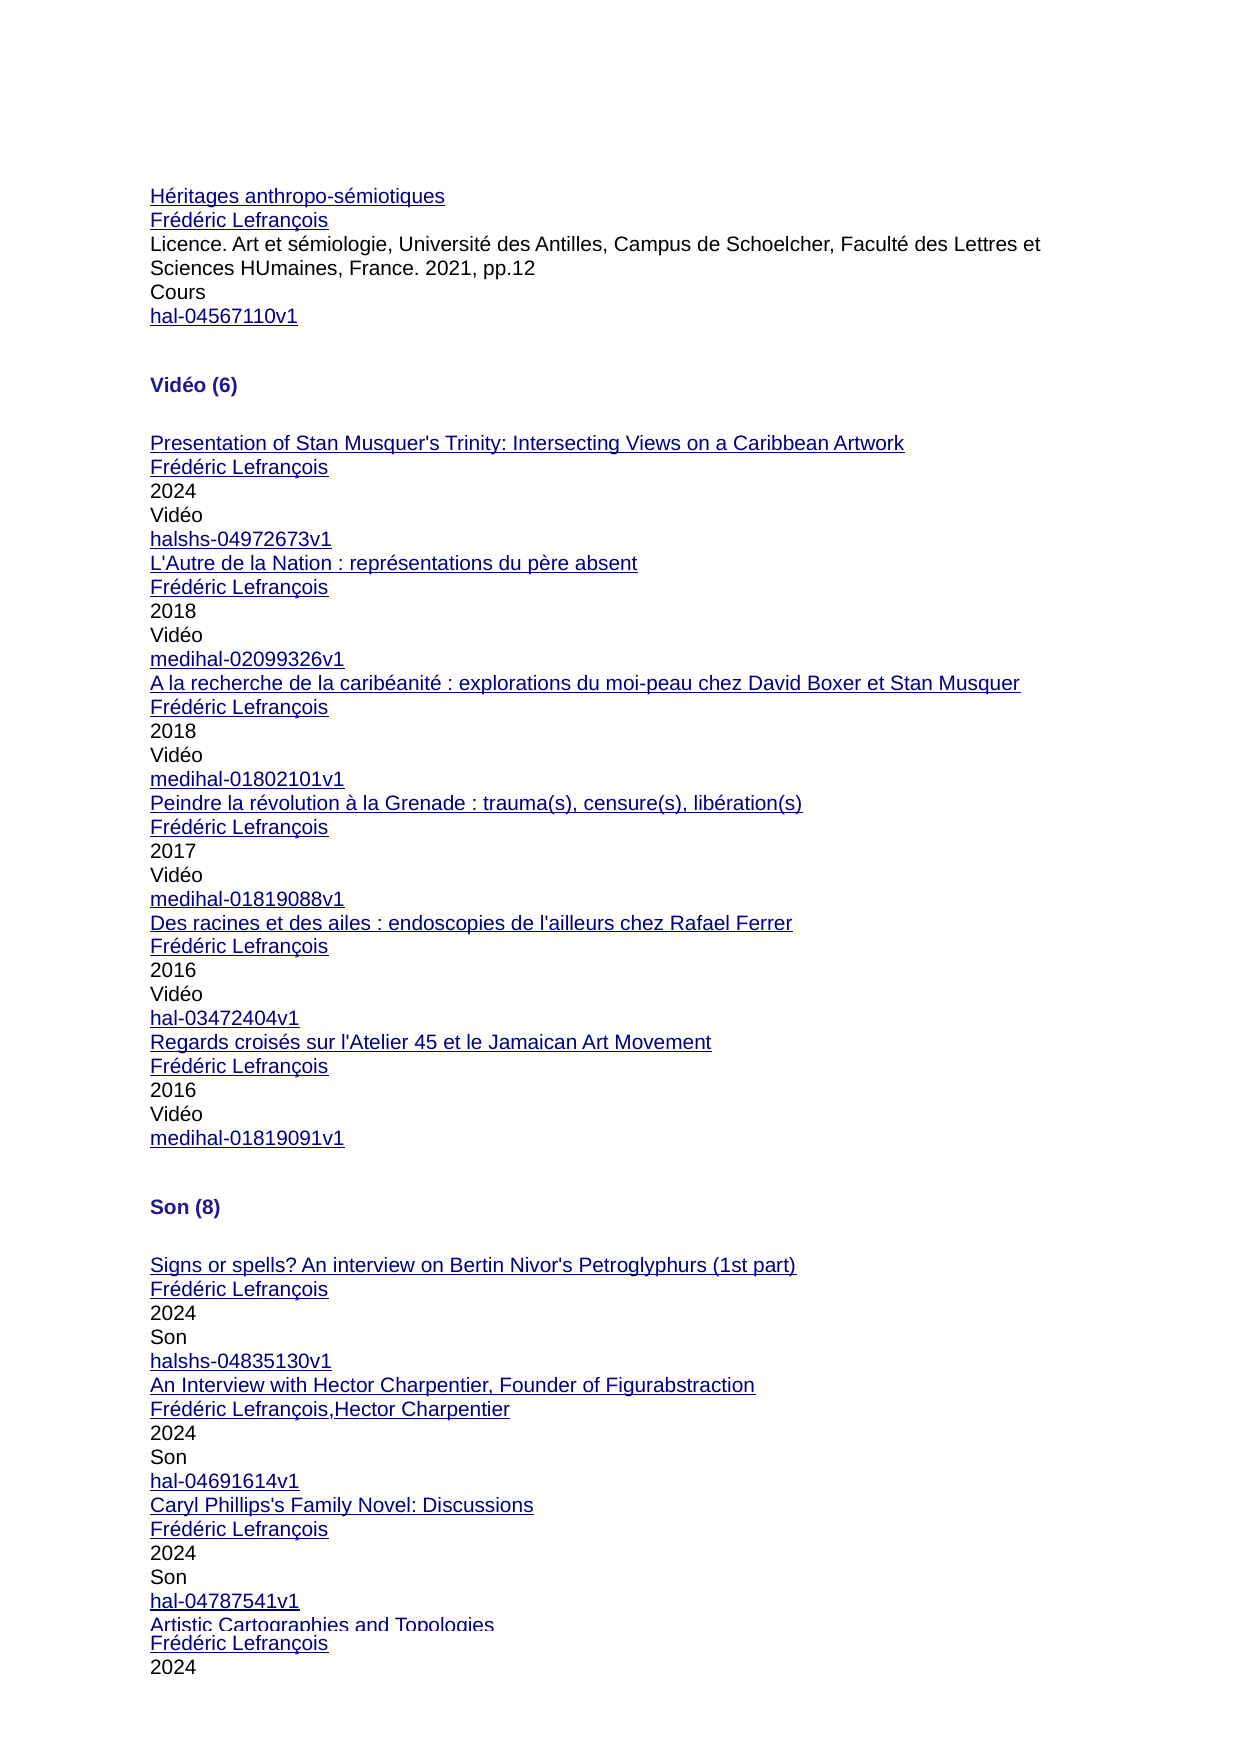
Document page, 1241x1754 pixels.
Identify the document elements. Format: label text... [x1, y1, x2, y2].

table_cell An Interview with Hector Charpentier, Founder of Figurabstraction Frédéric Lefrançois,Hector Charpentier 2024 Son hal-04691614v1 [150, 1373, 1090, 1493]
table_header Héritages anthropo-sémiotiques Frédéric Lefrançois Licence. Art et sémiologie, Université des Antilles, Campus de Schoelcher, Faculté des Lettres et Sciences HUmaines, France. 2021, pp.12 Cours hal-04567110v1 [150, 184, 1090, 328]
table_cell A la recherche de la caribéanité : explorations du moi-peau chez David Boxer et Stan Musquer Frédéric Lefrançois 2018 Vidéo medihal-01802101v1 [150, 671, 1090, 791]
table_cell Caryl Phillips's Family Novel: Discussions Frédéric Lefrançois 2024 Son hal-04787541v1 [150, 1493, 1090, 1612]
table_cell Regards croisés sur l'Atelier 45 et le Jamaican Art Movement Frédéric Lefrançois 2016 Vidéo medihal-01819091v1 [150, 1030, 1090, 1150]
table_cell Artistic Cartographies and Topologies Frédéric Lefrançois 2024 [150, 1613, 1090, 1679]
table_cell Peindre la révolution à la Grenade : trauma(s), censure(s), libération(s) Frédéric Lefrançois 2017 Vidéo medihal-01819088v1 [150, 791, 1090, 910]
subtitle Son (8) [150, 1195, 1090, 1219]
table_header Presentation of Stan Musquer's Trinity: Intersecting Views on a Caribbean Artwork Frédéric Lefrançois 2024 Vidéo halshs-04972673v1 [150, 431, 1090, 551]
table_header Signs or spells? An interview on Bertin Nivor's Petroglyphurs (1st part) Frédéric Lefrançois 2024 Son halshs-04835130v1 [150, 1253, 1090, 1373]
table_cell L'Autre de la Nation : représentations du père absent Frédéric Lefrançois 2018 Vidéo medihal-02099326v1 [150, 551, 1090, 671]
table_cell Des racines et des ailes : endoscopies de l'ailleurs chez Rafael Ferrer Frédéric Lefrançois 2016 Vidéo hal-03472404v1 [150, 910, 1090, 1030]
subtitle Vidéo (6) [150, 373, 1090, 397]
